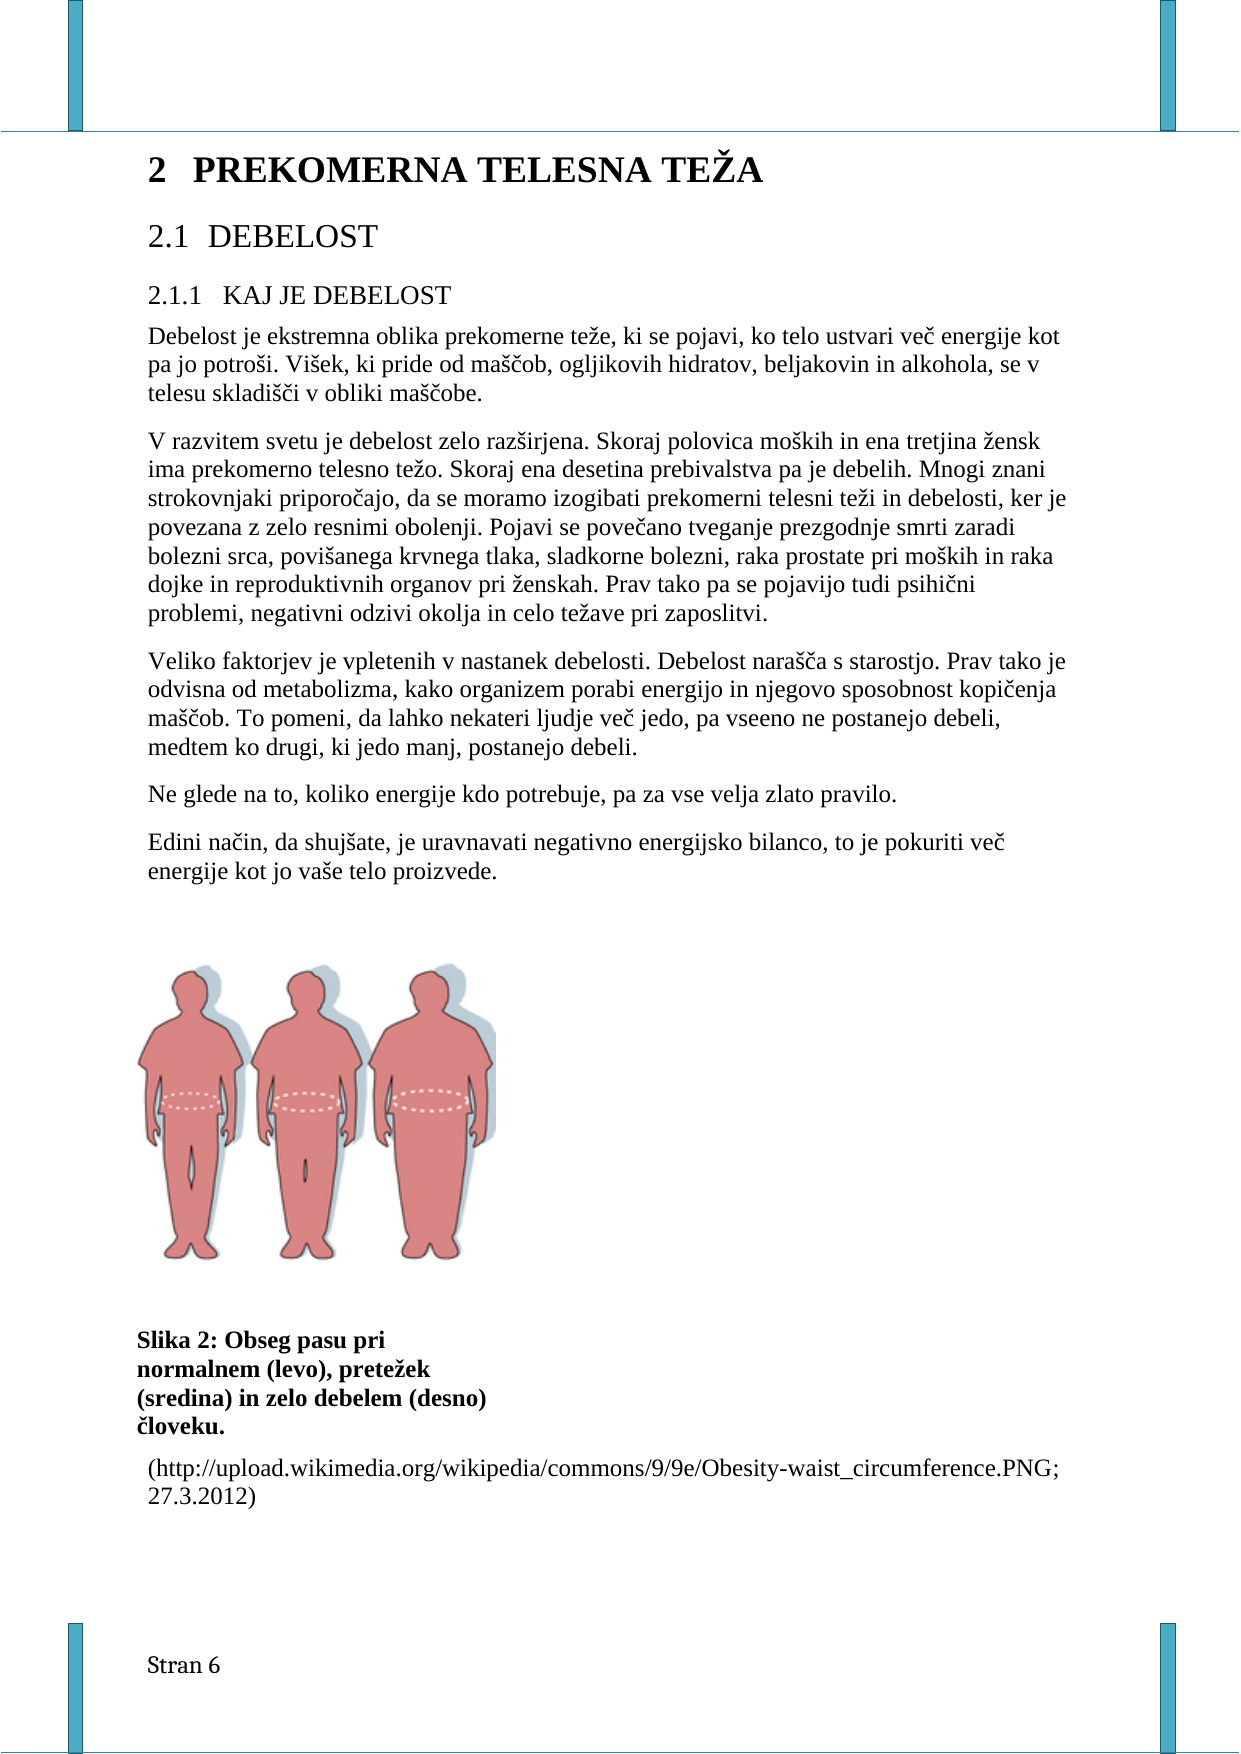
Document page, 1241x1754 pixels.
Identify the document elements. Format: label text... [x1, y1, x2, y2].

subtitle DEBELOST [148, 216, 1092, 254]
table_header Slika 2: Obseg pasu pri normalnem (levo), pretežek (sredina) in zelo debelem (desno) človeku. [125, 960, 524, 1440]
text Debelost je ekstremna oblika prekomerne teže, ki se pojavi, ko telo ustvari več energije kot pa jo potroši. Višek, ki pride od maščob, ogljikovih hidratov, beljakovin in alkohola, se v telesu skladišči v obliki maščobe. [148, 321, 1074, 407]
text Edini način, da shujšate, je uravnavati negativno energijsko bilanco, to je pokuriti več energije kot jo vaše telo proizvede. [148, 827, 1074, 884]
subtitle PREKOMERNA TELESNA TEŽA [148, 148, 1092, 191]
text Ne glede na to, koliko energije kdo potrebuje, pa za vse velja zlato pravilo. [148, 779, 1074, 808]
subtitle KAJ JE DEBELOST [148, 279, 1092, 310]
picture [136, 959, 496, 1276]
text Veliko faktorjev je vpletenih v nastanek debelosti. Debelost narašča s starostjo. Prav tako je odvisna od metabolizma, kako organizem porabi energijo in njegovo sposobnost kopičenja maščob. To pomeni, da lahko nekateri ljudje več jedo, pa vseeno ne postanejo debeli, medtem ko drugi, ki jedo manj, postanejo debeli. [148, 646, 1074, 761]
text V razvitem svetu je debelost zelo razširjena. Skoraj polovica moških in ena tretjina žensk ima prekomerno telesno težo. Skoraj ena desetina prebivalstva pa je debelih. Mnogi znani strokovnjaki priporočajo, da se moramo izogibati prekomerni telesni teži in debelosti, ker je povezana z zelo resnimi obolenji. Pojavi se povečano tveganje prezgodnje smrti zaradi bolezni srca, povišanega krvnega tlaka, sladkorne bolezni, raka prostate pri moških in raka dojke in reproduktivnih organov pri ženskah. Prav tako pa se pojavijo tudi psihični problemi, negativni odzivi okolja in celo težave pri zaposlitvi. [148, 426, 1074, 627]
text (http://upload.wikimedia.org/wikipedia/commons/9/9e/Obesity-waist_circumference.PNG; 27.3.2012) [148, 1453, 1092, 1510]
